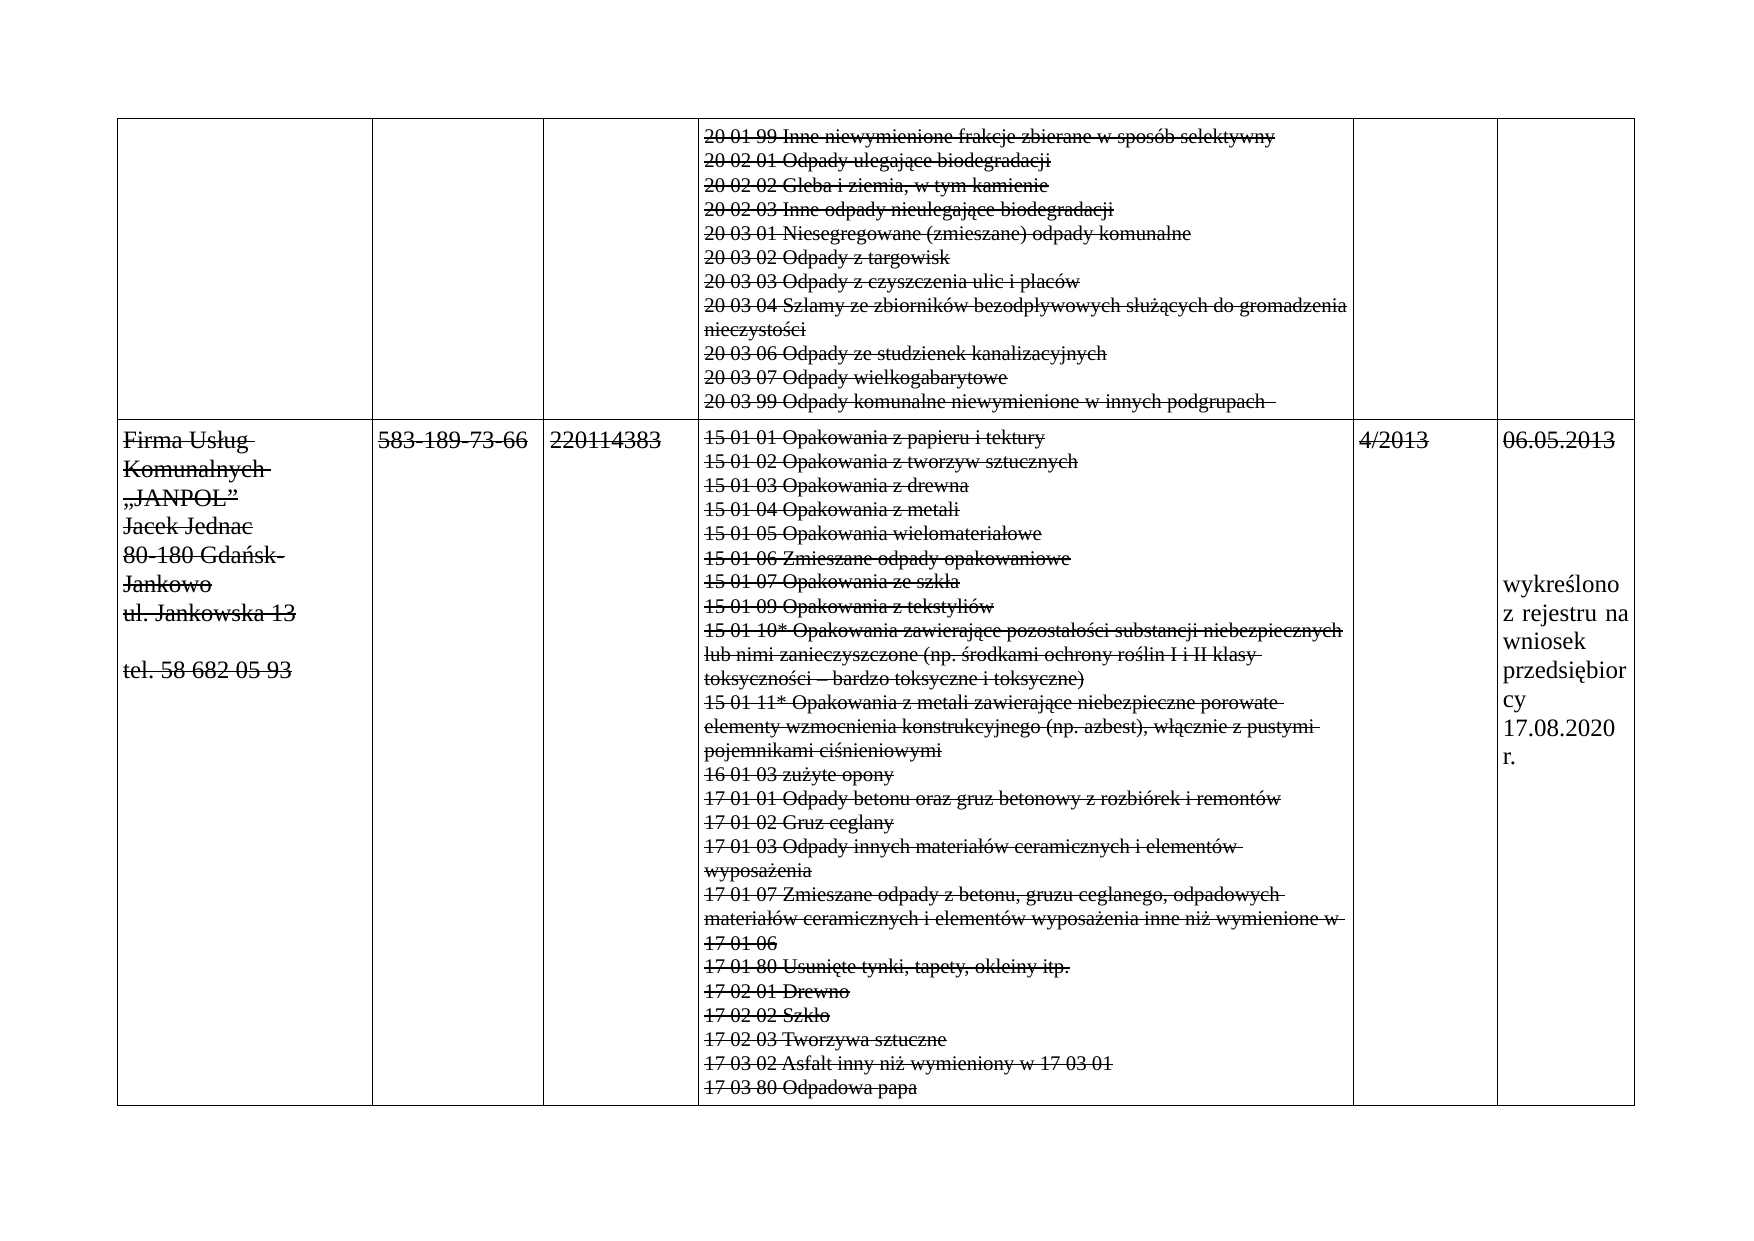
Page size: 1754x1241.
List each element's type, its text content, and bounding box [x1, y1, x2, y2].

table_cell [1354, 119, 1497, 419]
table_cell 20 01 99 Inne niewymienione frakcje zbierane w sposób selektywny 20 02 01 Odpady ulegające biodegradacji 20 02 02 Gleba i ziemia, w tym kamienie 20 02 03 Inne odpady nieulegające biodegradacji 20 03 01 Niesegregowane (zmieszane) odpady komunalne 20 03 02 Odpady z targowisk 20 03 03 Odpady z czyszczenia ulic i placów 20 03 04 Szlamy ze zbiorników bezodpływowych służących do gromadzenia nieczystości 20 03 06 Odpady ze studzienek kanalizacyjnych 20 03 07 Odpady wielkogabarytowe 20 03 99 Odpady komunalne niewymienione w innych podgrupach [699, 119, 1353, 419]
table_cell 220114383 [544, 420, 698, 1104]
table_cell 4/2013 [1354, 420, 1497, 1104]
table_cell [118, 119, 372, 419]
table_cell [373, 119, 543, 419]
table_cell Firma Usług Komunalnych „JANPOL” Jacek Jednac 80-180 Gdańsk-Jankowo ul. Jankowska 13 tel. 58 682 05 93 [118, 420, 372, 1104]
table_cell [1498, 119, 1634, 419]
table_cell [544, 119, 698, 419]
table_cell 06.05.2013 wykreślono z rejestru na wniosek przedsiębiorcy 17.08.2020 r. [1498, 420, 1634, 1104]
table_cell 583-189-73-66 [373, 420, 543, 1104]
table_cell 15 01 01 Opakowania z papieru i tektury 15 01 02 Opakowania z tworzyw sztucznych 15 01 03 Opakowania z drewna 15 01 04 Opakowania z metali 15 01 05 Opakowania wielomateriałowe 15 01 06 Zmieszane odpady opakowaniowe 15 01 07 Opakowania ze szkła 15 01 09 Opakowania z tekstyliów 15 01 10* Opakowania zawierające pozostałości substancji niebezpiecznych lub nimi zanieczyszczone (np. środkami ochrony roślin I i II klasy toksyczności – bardzo toksyczne i toksyczne) 15 01 11* Opakowania z metali zawierające niebezpieczne porowate elementy wzmocnienia konstrukcyjnego (np. azbest), włącznie z pustymi pojemnikami ciśnieniowymi 16 01 03 zużyte opony 17 01 01 Odpady betonu oraz gruz betonowy z rozbiórek i remontów 17 01 02 Gruz ceglany 17 01 03 Odpady innych materiałów ceramicznych i elementów wyposażenia 17 01 07 Zmieszane odpady z betonu, gruzu ceglanego, odpadowych materiałów ceramicznych i elementów wyposażenia inne niż wymienione w 17 01 06 17 01 80 Usunięte tynki, tapety, okleiny itp. 17 02 01 Drewno 17 02 02 Szkło 17 02 03 Tworzywa sztuczne 17 03 02 Asfalt inny niż wymieniony w 17 03 01 17 03 80 Odpadowa papa [699, 420, 1353, 1104]
